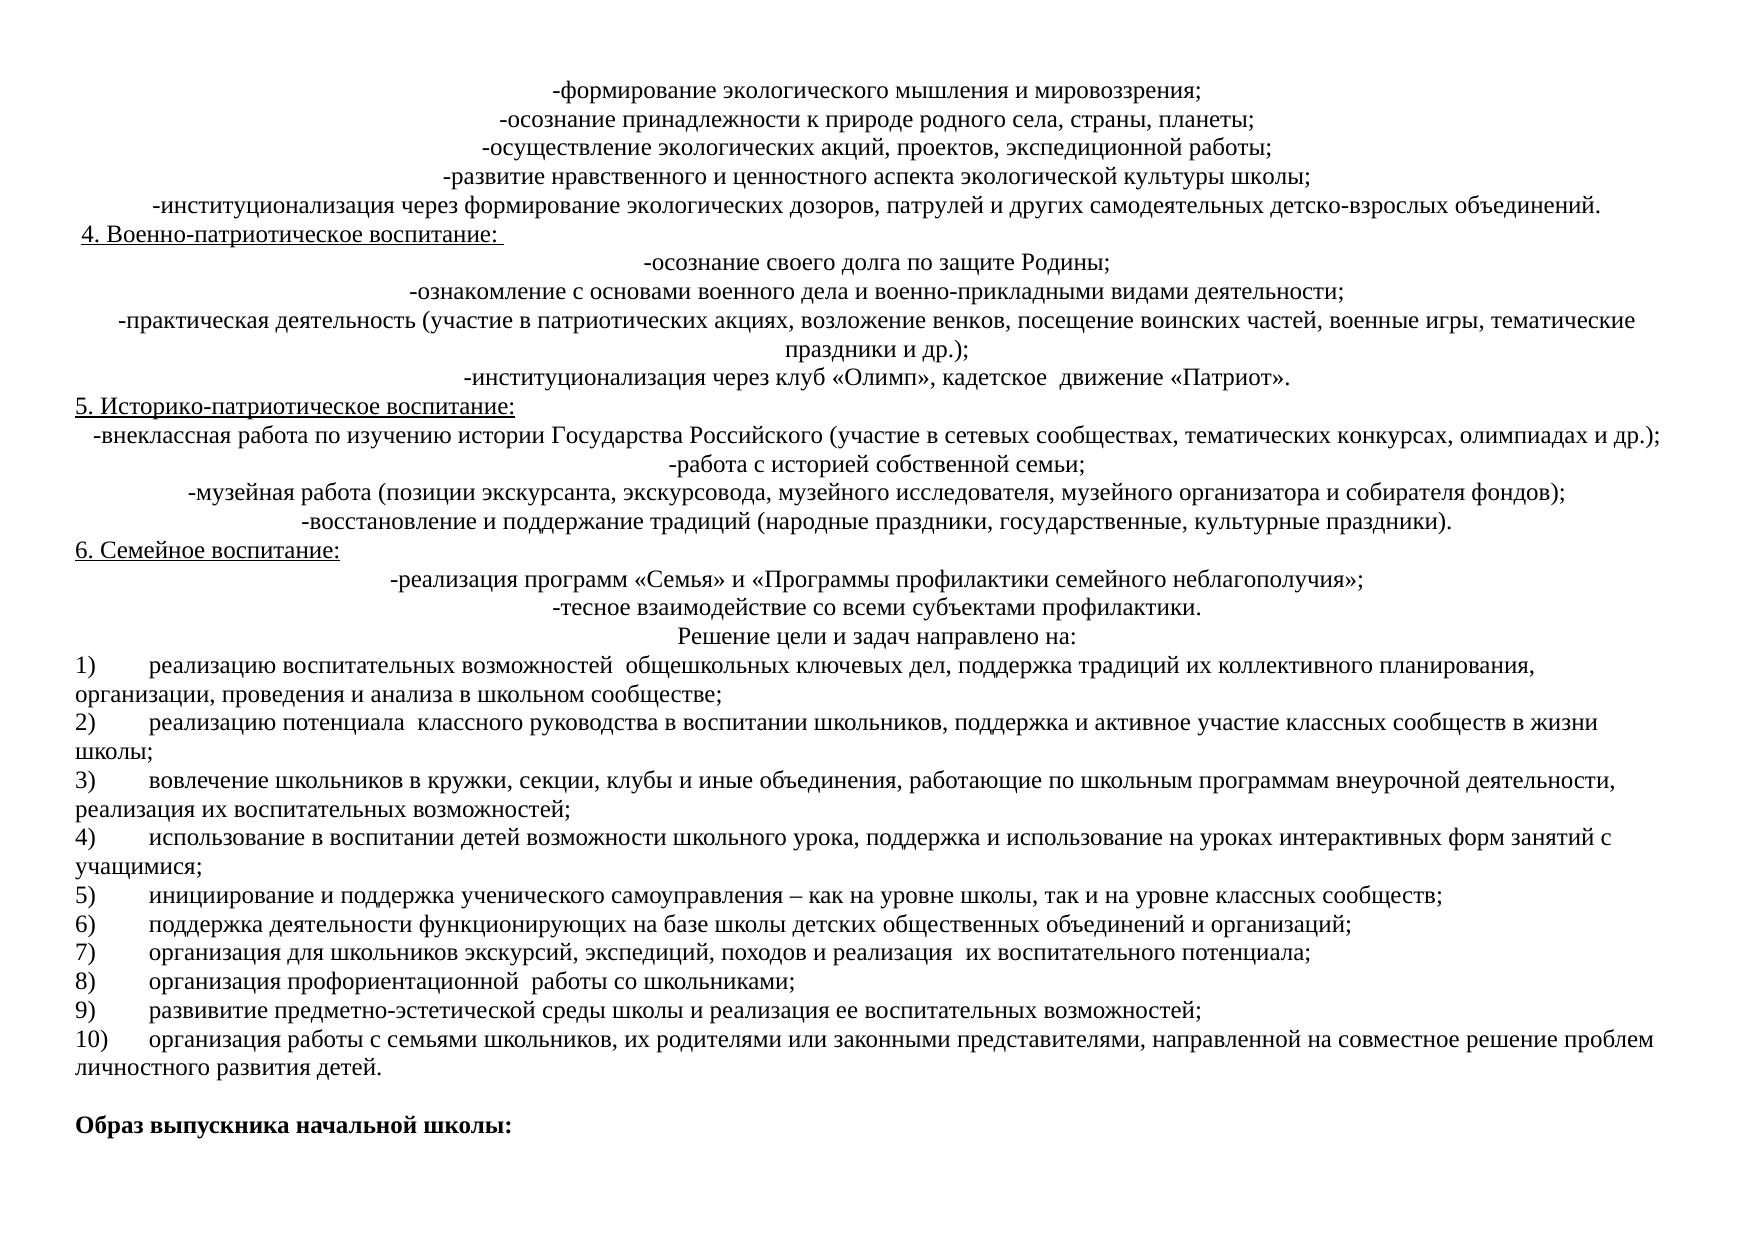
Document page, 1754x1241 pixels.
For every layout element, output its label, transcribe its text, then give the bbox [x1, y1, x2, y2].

text 5) инициирование и поддержка ученического самоуправления – как на уровне школы, так и на уровне классных сообществ; [75, 880, 1679, 909]
text 10) организация работы с семьями школьников, их родителями или законными представителями, направленной на совместное решение проблем личностного развития детей. [75, 1024, 1679, 1081]
text -осознание своего долга по защите Родины; [75, 247, 1679, 276]
text -развитие нравственного и ценностного аспекта экологической культуры школы; [75, 161, 1679, 190]
text -ознакомление с основами военного дела и военно-прикладными видами деятельности; [75, 276, 1679, 305]
text 7) организация для школьников экскурсий, экспедиций, походов и реализация их воспитательного потенциала; [75, 937, 1679, 966]
text 6. Семейное воспитание: [75, 535, 1679, 564]
text -институционализация через клуб «Олимп», кадетское движение «Патриот». [75, 362, 1679, 391]
text -формирование экологического мышления и мировоззрения; [75, 75, 1679, 104]
text 6) поддержка деятельности функционирующих на базе школы детских общественных объединений и организаций; [75, 909, 1679, 937]
text 4. Военно-патриотическое воспитание: [75, 219, 1679, 247]
text 9) развивитие предметно-эстетической среды школы и реализация ее воспитательных возможностей; [75, 995, 1679, 1024]
text 2) реализацию потенциала классного руководства в воспитании школьников, поддержка и активное участие классных сообществ в жизни школы; [75, 707, 1679, 765]
text 5. Историко-патриотическое воспитание: [75, 391, 1679, 420]
text 8) организация профориентационной работы со школьниками; [75, 966, 1679, 995]
text -осуществление экологических акций, проектов, экспедиционной работы; [75, 132, 1679, 161]
text -восстановление и поддержание традиций (народные праздники, государственные, культурные праздники). [75, 506, 1679, 535]
text Образ выпускника начальной школы: [75, 1110, 1679, 1139]
text 4) использование в воспитании детей возможности школьного урока, поддержка и использование на уроках интерактивных форм занятий с учащимися; [75, 822, 1679, 880]
text Решение цели и задач направлено на: [75, 621, 1679, 650]
text -реализация программ «Семья» и «Программы профилактики семейного неблагополучия»; [75, 564, 1679, 592]
text -работа с историей собственной семьи; [75, 449, 1679, 477]
text -институционализация через формирование экологических дозоров, патрулей и других самодеятельных детско-взрослых объединений. [75, 190, 1679, 219]
text -внеклассная работа по изучению истории Государства Российского (участие в сетевых сообществах, тематических конкурсах, олимпиадах и др.); [75, 420, 1679, 449]
text -осознание принадлежности к природе родного села, страны, планеты; [75, 104, 1679, 132]
text -музейная работа (позиции экскурсанта, экскурсовода, музейного исследователя, музейного организатора и собирателя фондов); [75, 477, 1679, 506]
text -практическая деятельность (участие в патриотических акциях, возложение венков, посещение воинских частей, военные игры, тематические праздники и др.); [75, 305, 1679, 362]
text 3) вовлечение школьников в кружки, секции, клубы и иные объединения, работающие по школьным программам внеурочной деятельности, реализация их воспитательных возможностей; [75, 765, 1679, 822]
text -тесное взаимодействие со всеми субъектами профилактики. [75, 592, 1679, 621]
text 1) реализацию воспитательных возможностей общешкольных ключевых дел, поддержка традиций их коллективного планирования, организации, проведения и анализа в школьном сообществе; [75, 650, 1679, 707]
